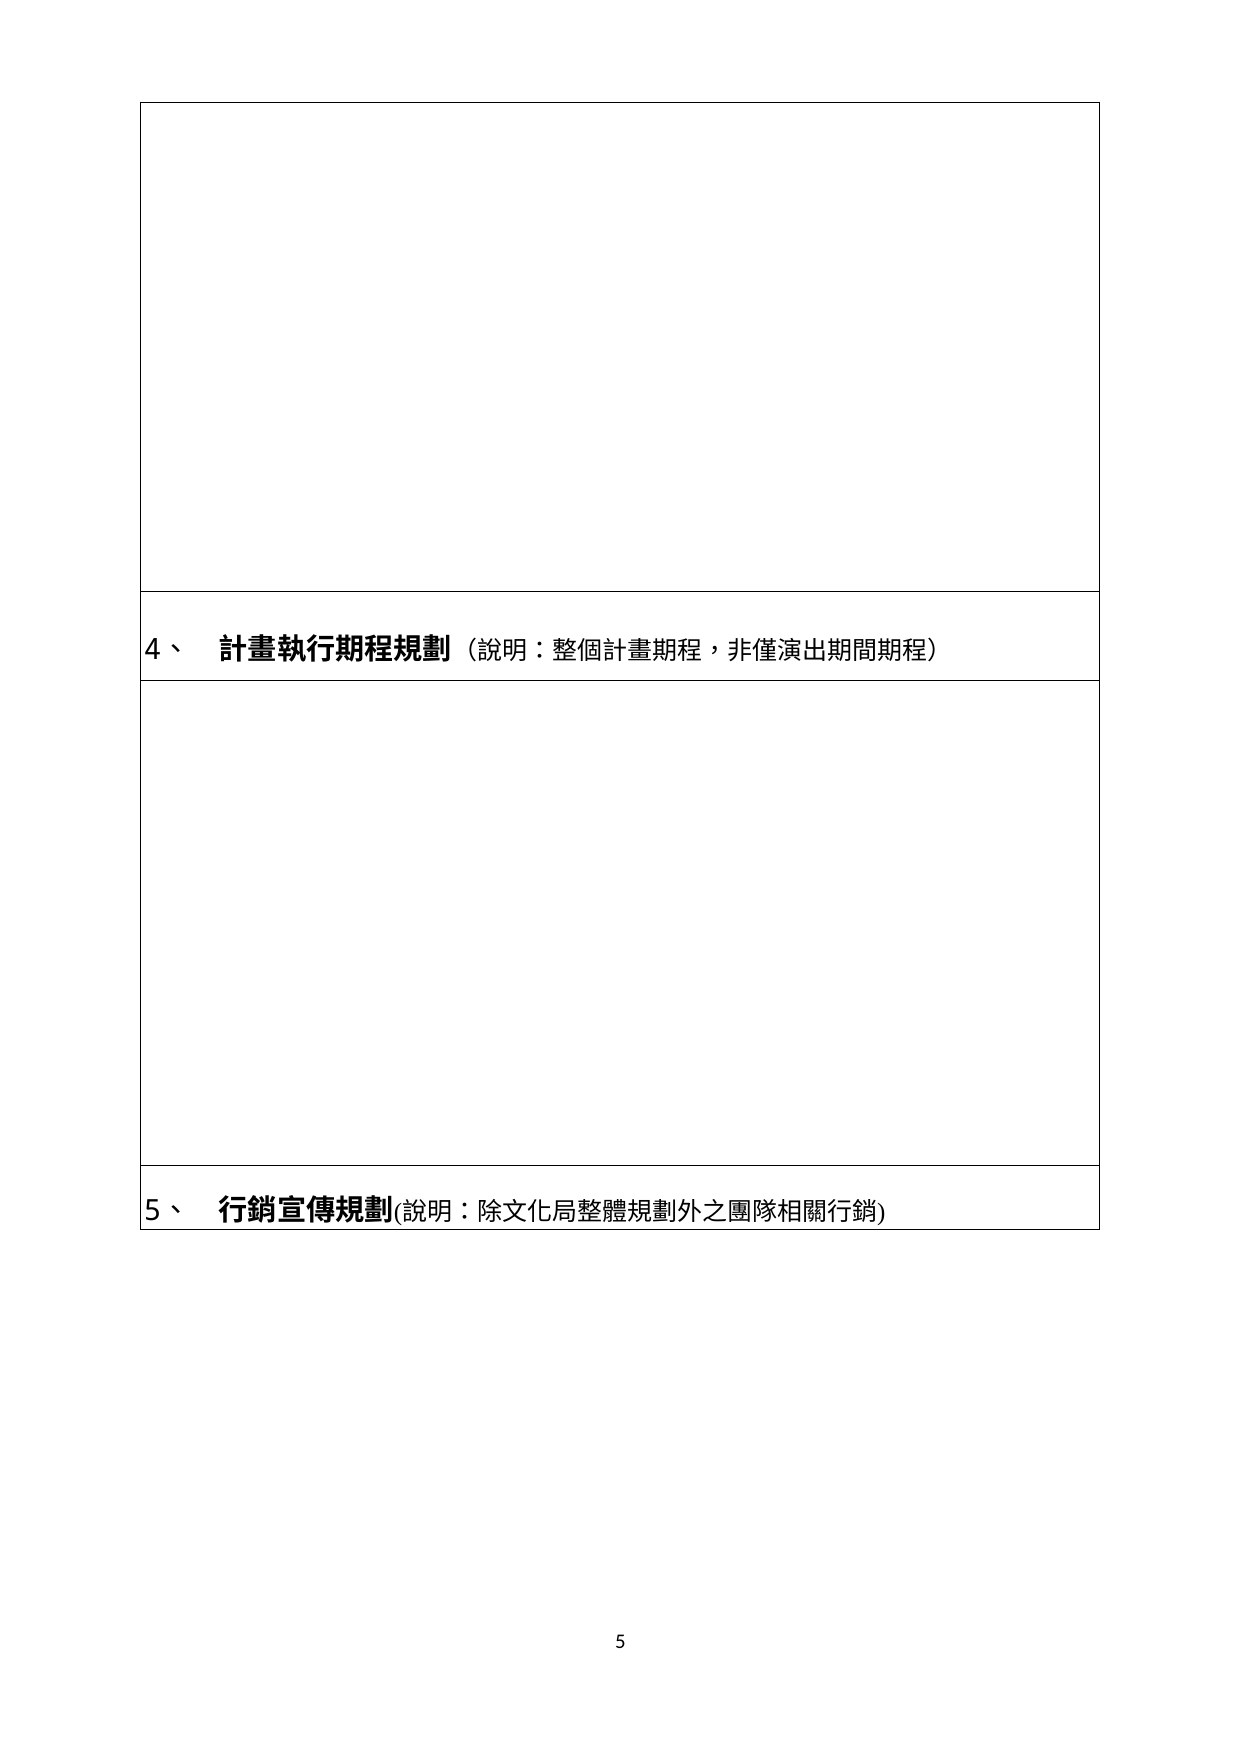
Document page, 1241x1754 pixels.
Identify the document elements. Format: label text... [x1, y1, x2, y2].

table_cell [141, 681, 1099, 1165]
table_cell 行銷宣傳規劃(說明：除文化局整體規劃外之團隊相關行銷) [141, 1166, 1099, 1228]
table_cell [141, 103, 1099, 591]
table_cell 計畫執行期程規劃（說明：整個計畫期程，非僅演出期間期程） [141, 592, 1099, 680]
